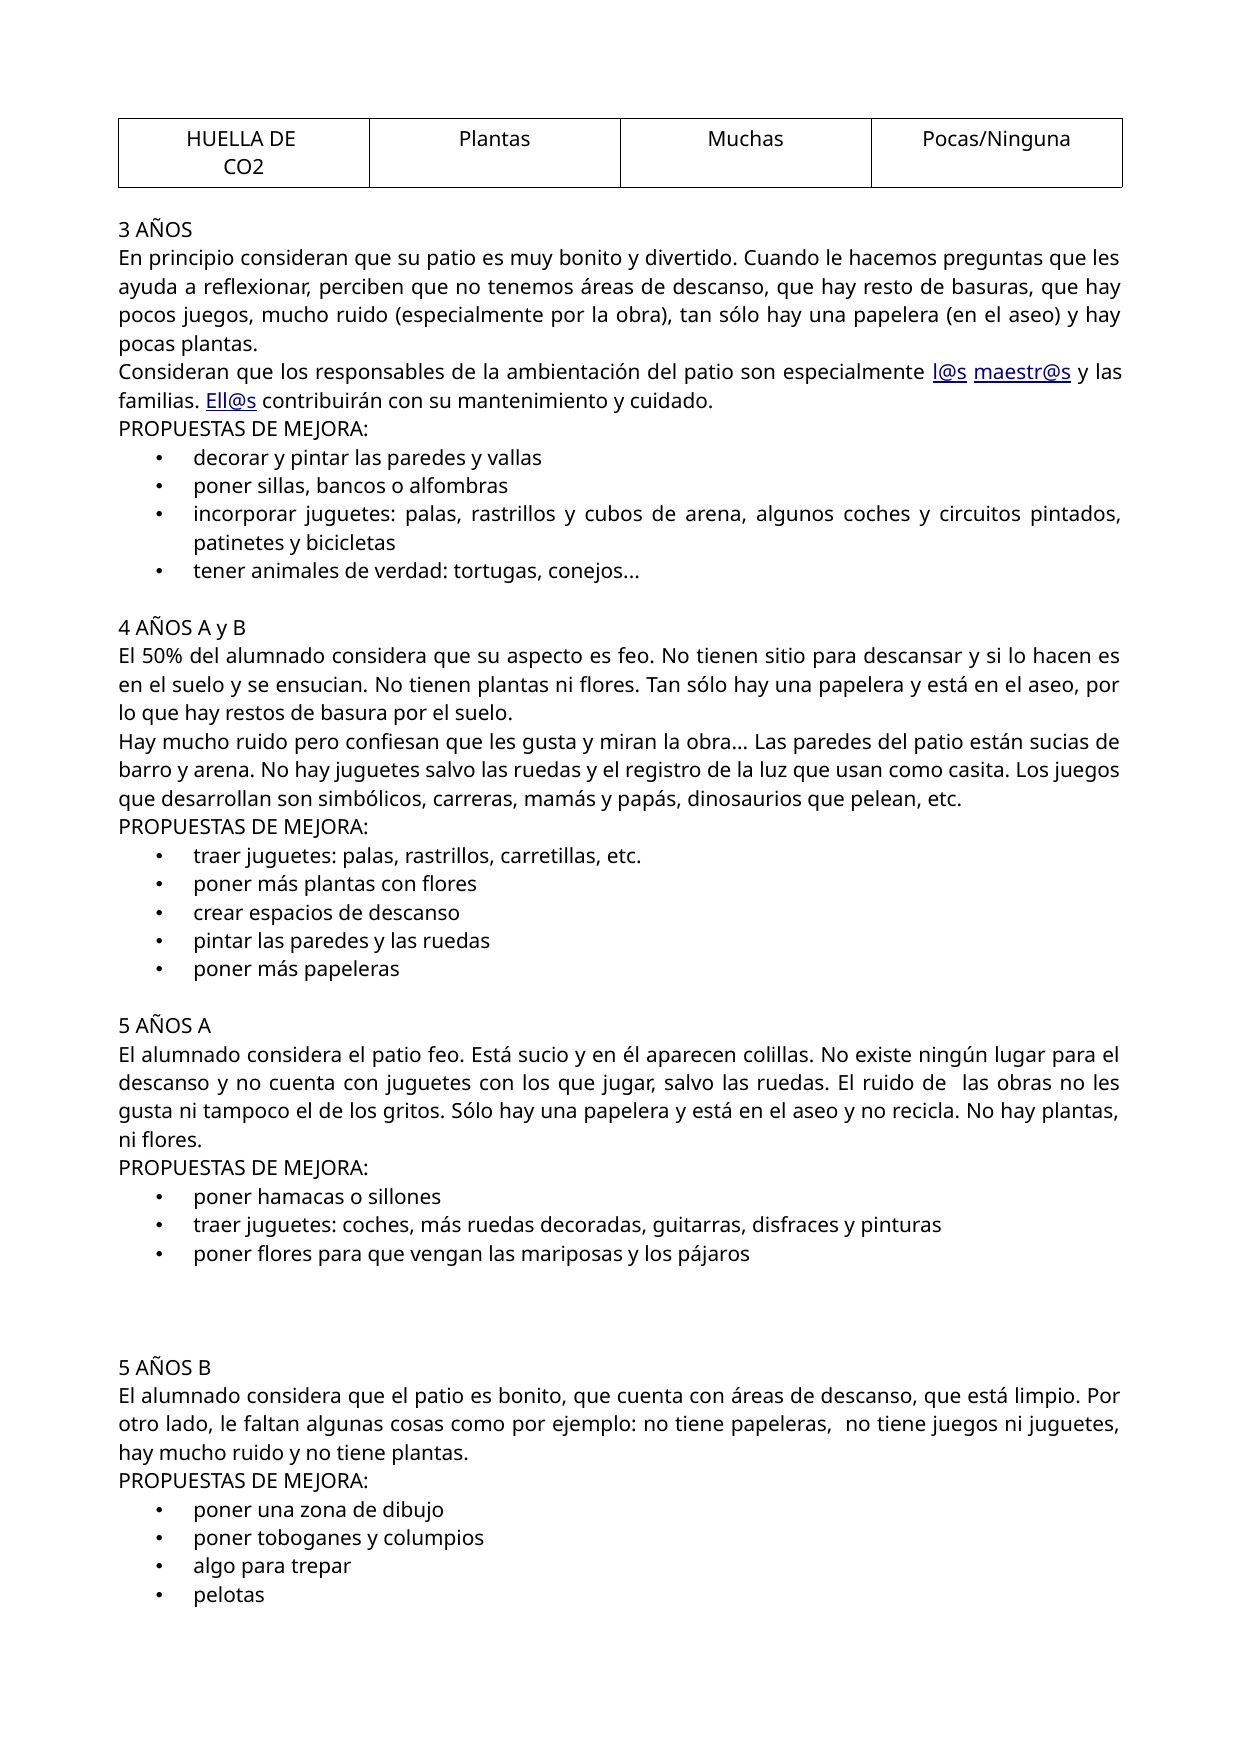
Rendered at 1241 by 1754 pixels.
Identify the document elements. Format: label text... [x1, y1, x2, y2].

list traer juguetes: palas, rastrillos, carretillas, etc. [156, 841, 1122, 869]
list decorar y pintar las paredes y vallas [156, 443, 1122, 471]
list poner toboganes y columpios [156, 1523, 1122, 1552]
list traer juguetes: coches, más ruedas decoradas, guitarras, disfraces y pinturas [156, 1210, 1122, 1239]
text El alumnado considera que el patio es bonito, que cuenta con áreas de descanso, que está limpio. Por otro lado, le faltan algunas cosas como por ejemplo: no tiene papeleras, no tiene juegos ni juguetes, hay mucho ruido y no tiene plantas. [118, 1381, 1122, 1466]
list incorporar juguetes: palas, rastrillos y cubos de arena, algunos coches y circuitos pintados, patinetes y bicicletas [156, 499, 1122, 556]
list tener animales de verdad: tortugas, conejos... [156, 556, 1122, 585]
table_cell Plantas [370, 119, 620, 187]
list crear espacios de descanso [156, 898, 1122, 926]
list poner sillas, bancos o alfombras [156, 471, 1122, 499]
list poner flores para que vengan las mariposas y los pájaros [156, 1239, 1122, 1267]
table_cell HUELLA DE CO2 [119, 119, 369, 187]
text PROPUESTAS DE MEJORA: [118, 1153, 1122, 1182]
text PROPUESTAS DE MEJORA: [118, 414, 1122, 443]
text El 50% del alumnado considera que su aspecto es feo. No tienen sitio para descansar y si lo hacen es en el suelo y se ensucian. No tienen plantas ni flores. Tan sólo hay una papelera y está en el aseo, por lo que hay restos de basura por el suelo. [118, 642, 1122, 727]
list pelotas [156, 1580, 1122, 1608]
list poner una zona de dibujo [156, 1495, 1122, 1523]
list algo para trepar [156, 1552, 1122, 1580]
list poner más papeleras [156, 954, 1122, 983]
text El alumnado considera el patio feo. Está sucio y en él aparecen colillas. No existe ningún lugar para el descanso y no cuenta con juguetes con los que jugar, salvo las ruedas. El ruido de las obras no les gusta ni tampoco el de los gritos. Sólo hay una papelera y está en el aseo y no recicla. No hay plantas, ni flores. [118, 1040, 1122, 1153]
text Hay mucho ruido pero confiesan que les gusta y miran la obra... Las paredes del patio están sucias de barro y arena. No hay juguetes salvo las ruedas y el registro de la luz que usan como casita. Los juegos que desarrollan son simbólicos, carreras, mamás y papás, dinosaurios que pelean, etc. [118, 727, 1122, 812]
list poner hamacas o sillones [156, 1182, 1122, 1210]
table_cell Pocas/Ninguna [872, 119, 1122, 187]
text Consideran que los responsables de la ambientación del patio son especialmente l@s maestr@s y las familias. Ell@s contribuirán con su mantenimiento y cuidado. [118, 357, 1122, 414]
text En principio consideran que su patio es muy bonito y divertido. Cuando le hacemos preguntas que les ayuda a reflexionar, perciben que no tenemos áreas de descanso, que hay resto de basuras, que hay pocos juegos, mucho ruido (especialmente por la obra), tan sólo hay una papelera (en el aseo) y hay pocas plantas. [118, 243, 1122, 357]
text 5 AÑOS A [118, 1011, 1122, 1040]
text PROPUESTAS DE MEJORA: [118, 812, 1122, 841]
text 5 AÑOS B [118, 1353, 1122, 1381]
list poner más plantas con flores [156, 869, 1122, 898]
table_cell Muchas [621, 119, 871, 187]
list pintar las paredes y las ruedas [156, 926, 1122, 954]
text 3 AÑOS [118, 215, 1122, 243]
text 4 AÑOS A y B [118, 613, 1122, 642]
text PROPUESTAS DE MEJORA: [118, 1466, 1122, 1495]
